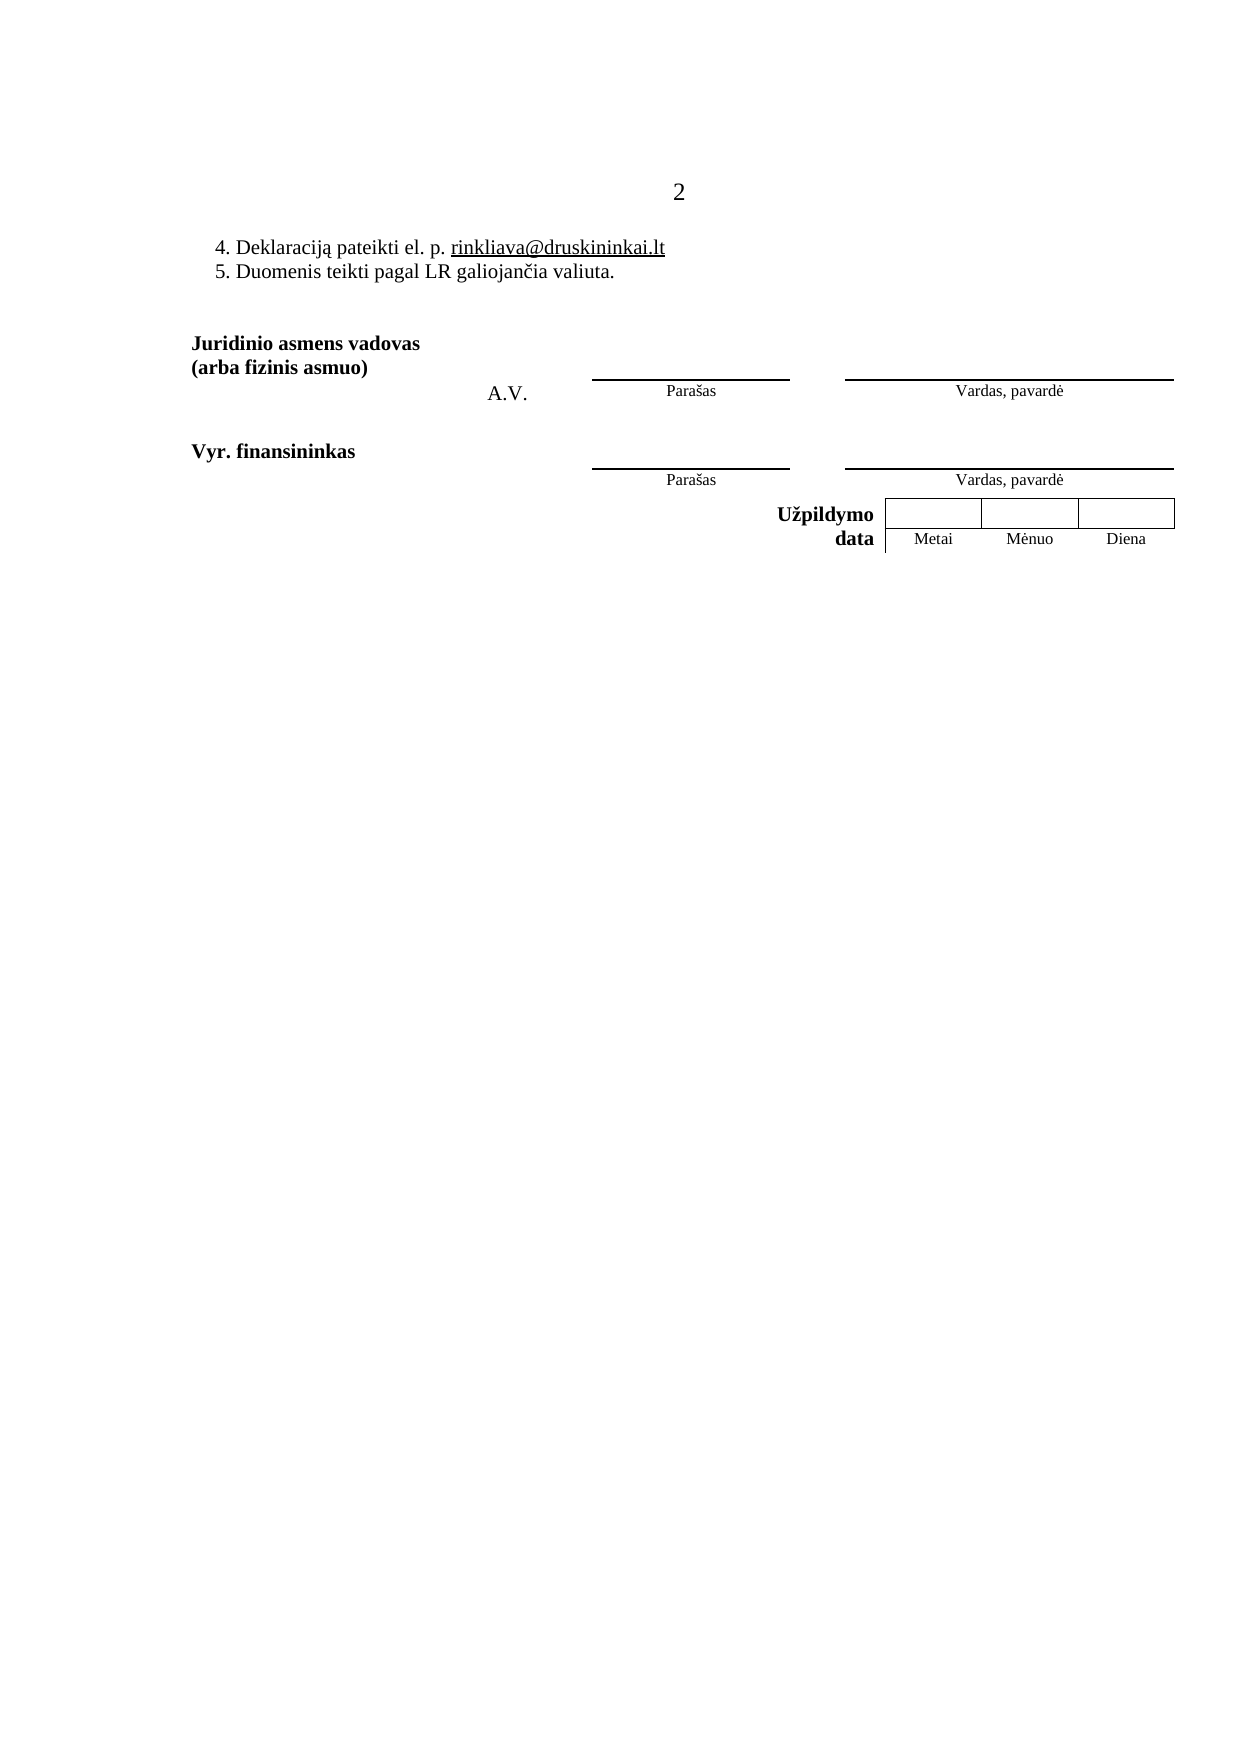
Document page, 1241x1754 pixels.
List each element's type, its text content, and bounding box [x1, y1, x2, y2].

table_cell [476, 439, 539, 467]
table_cell [790, 439, 845, 467]
table_header [592, 283, 790, 379]
table_cell [982, 499, 1078, 528]
table_cell [180, 410, 476, 439]
table_cell [476, 410, 539, 439]
table_cell [845, 410, 1174, 439]
table_cell [180, 528, 476, 553]
table_header Juridinio asmens vadovas (arba fizinis asmuo) [180, 283, 476, 379]
table_cell Metai [886, 529, 981, 553]
table_cell [592, 439, 790, 467]
table_cell [476, 468, 539, 498]
table_cell [790, 468, 845, 498]
table_cell [790, 379, 845, 410]
table_cell Parašas [592, 381, 790, 410]
table_header [845, 283, 1174, 379]
table_cell [845, 439, 1174, 467]
text 4. Deklaraciją pateikti el. p. rinkliava@druskininkai.lt [215, 235, 1181, 259]
table_cell [539, 379, 592, 410]
table_cell [790, 410, 845, 439]
table_header [539, 283, 592, 379]
table_cell [476, 498, 539, 528]
table_cell [476, 528, 539, 553]
table_cell [539, 468, 592, 498]
table_cell Mėnuo [981, 529, 1078, 553]
table_cell Parašas [592, 470, 790, 498]
table_cell Vardas, pavardė [845, 381, 1174, 410]
text 5. Duomenis teikti pagal LR galiojančia valiuta. [215, 259, 1181, 283]
table_cell [1079, 499, 1174, 528]
table_cell [539, 498, 592, 528]
table_cell [886, 499, 981, 528]
table_cell [592, 528, 728, 553]
table_cell [180, 498, 476, 528]
table_cell Vardas, pavardė [845, 470, 1174, 498]
table_header [790, 283, 845, 379]
table_cell [180, 468, 476, 498]
table_cell Užpildymo data [728, 498, 885, 553]
table_cell A.V. [476, 379, 539, 410]
table_cell [539, 528, 592, 553]
table_cell Diena [1078, 529, 1174, 553]
table_header [476, 283, 539, 379]
table_cell Vyr. finansininkas [180, 439, 476, 467]
table_cell [539, 439, 592, 467]
table_cell [592, 410, 790, 439]
table_cell [180, 379, 476, 410]
table_cell [539, 410, 592, 439]
table_cell [592, 498, 728, 528]
